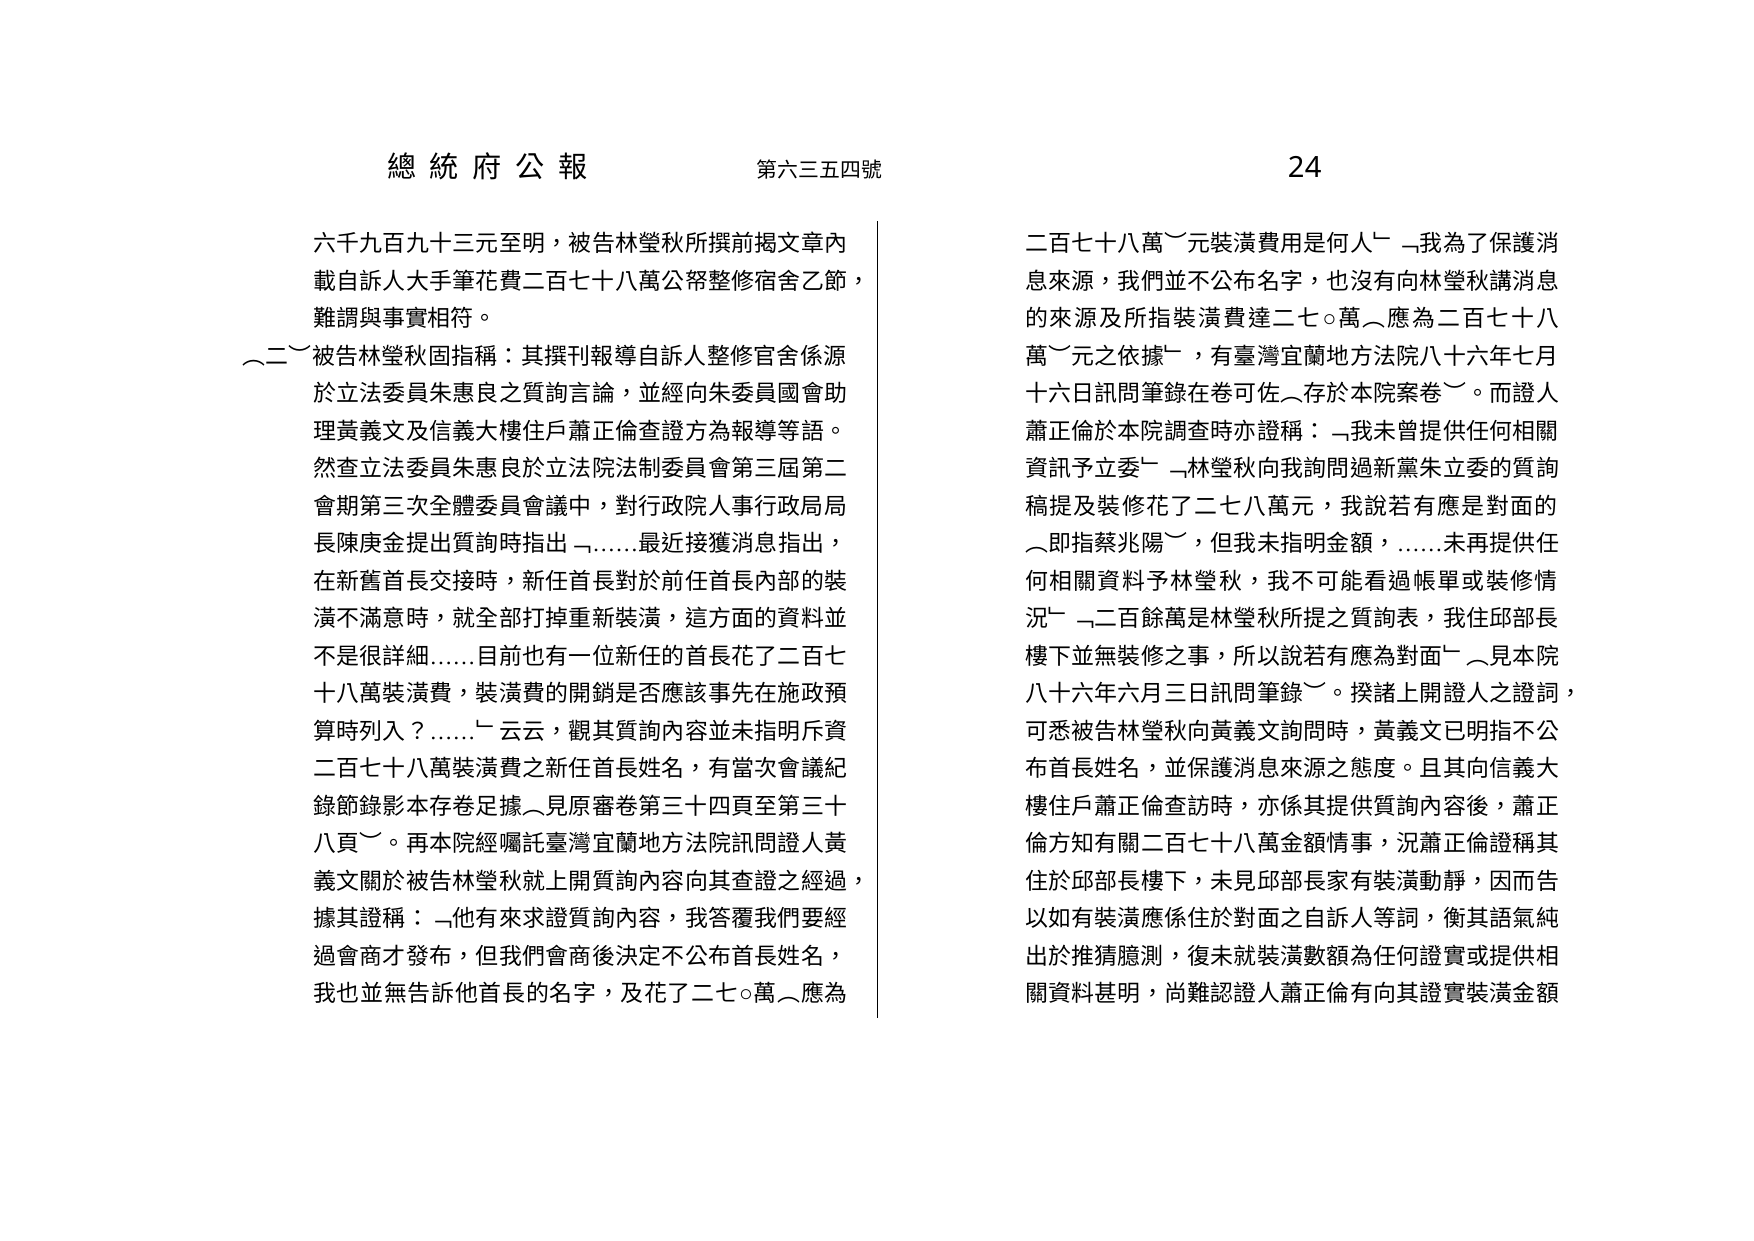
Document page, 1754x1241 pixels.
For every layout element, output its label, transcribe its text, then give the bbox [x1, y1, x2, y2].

text ︵一︶右揭事實，業據自訴人指訴綦詳，被告林瑩秋對其撰寫﹁信義大樓內大官們的﹃房﹄事揭秘﹂一文，被告黃鴻仁就其決定於商業周刊第四六七期刊登被告林瑩秋及筆名﹁秦漢硯﹂者撰寫之上揭文章二則之事實，俱予是認，復有商業周刊第四六七期一本在卷可稽。查自訴人就任交通部長時，與交通部三位次長之整修宿舍費用共計編列預算為三百三十六萬元︵每位裝潢費預算各八十四萬元︶，自訴人經由該部總務司雇工整修其宿舍計花費二十八萬六千九百九十三元，已據自訴人指明在卷，核與證人即交通部總務司長林純政︵見原審卷第九十一頁正面︶、證人即承作整修宿舍工程之昌富工程有限公司實際負責人張木松︵見原審卷第八十八頁正面︶於原審審判期日證述情節相符，復有該公司出具統一發票、估價單及交通部支出憑證粘存單、零星修繕請修單各一件在卷︵見原審卷第五頁至第七頁︶可稽，證人張木松且證述整修自訴人宿舍費時十日，除其施作之工程外，該宿舍並無其他整修工程，經結證屬實，證人林純政亦供證除上開張木松施作之整修工程及另買傳真機一部外，即未再添置任何家具無訛，足證系爭整修宿舍費用確為二十八萬六千九百九十三元至明，被告林瑩秋所撰前揭文章內載自訴人大手筆花費二百七十八萬公帑整修宿舍乙節，難謂與事實相符。 [242, 222, 847, 334]
text ︵二︶被告林瑩秋固指稱：其撰刊報導自訴人整修官舍係源於立法委員朱惠良之質詢言論，並經向朱委員國會助理黃義文及信義大樓住戶蕭正倫查證方為報導等語。然查立法委員朱惠良於立法院法制委員會第三屆第二會期第三次全體委員會議中，對行政院人事行政局局長陳庚金提出質詢時指出﹁……最近接獲消息指出，在新舊首長交接時，新任首長對於前任首長內部的裝潢不滿意時，就全部打掉重新裝潢，這方面的資料並不是很詳細……目前也有一位新任的首長花了二百七十八萬裝潢費，裝潢費的開銷是否應該事先在施政預算時列入？……﹂云云，觀其質詢內容並未指明斥資二百七十八萬裝潢費之新任首長姓名，有當次會議紀錄節錄影本存卷足據︵見原審卷第三十四頁至第三十八頁︶。再本院經囑託臺灣宜蘭地方法院訊問證人黃義文關於被告林瑩秋就上開質詢內容向其查證之經過，據其證稱：﹁他有來求證質詢內容，我答覆我們要經過會商才發布，但我們會商後決定不公布首長姓名，我也並無告訴他首長的名字，及花了二七○萬︵應為二百七十八萬︶元裝潢費用是何人﹂﹁我為了保護消息來源，我們並不公布名字，也沒有向林瑩秋講消息的來源及所指裝潢費達二七○萬︵應為二百七十八萬︶元之依據﹂，有臺灣宜蘭地方法院八十六年七月十六日訊問筆錄在卷可佐︵存於本院案卷︶。而證人蕭正倫於本院調查時亦證稱：﹁我未曾提供任何相關資訊予立委﹂﹁林瑩秋向我詢問過新黨朱立委的質詢稿提及裝修花了二七八萬元，我說若有應是對面的︵即指蔡兆陽︶，但我未指明金額，……未再提供任何相關資料予林瑩秋，我不可能看過帳單或裝修情況﹂﹁二百餘萬是林瑩秋所提之質詢表，我住邱部長樓下並無裝修之事，所以說若有應為對面﹂︵見本院八十六年六月三日訊問筆錄︶。揆諸上開證人之證詞，可悉被告林瑩秋向黃義文詢問時，黃義文已明指不公布首長姓名，並保護消息來源之態度。且其向信義大樓住戶蕭正倫查訪時，亦係其提供質詢內容後，蕭正倫方知有關二百七十八萬金額情事，況蕭正倫證稱其住於邱部長樓下，未見邱部長家有裝潢動靜，因而告以如有裝潢應係住於對面之自訴人等詞，衡其語氣純出於推猜臆測，復未就裝潢數額為任何證實或提供相關資料甚明，尚難認證人蕭正倫有向其證實裝潢金額及質詢內容所指首長姓名之情事，所辯其係向黃義文、蕭正倫反覆查證屬實，方為報導云云，洵非可採。至被告林瑩秋另以：其曾以新任閣員名單逐一向黃義文詢問，迨問及交通部長蔡兆陽時，黃義文即以大笑方式回應，其於當時情境下乃研判該首長應為自訴人乙節，經訊據黃義文陳稱：﹁他有依很多名字來問，我一時應付他我大笑，當時剛停頓在蔡部長的名字，可能他誤解﹂︵見臺灣宜蘭地方法院同上期日訊問筆錄︶。衡酌被告林瑩秋於本院審理時復坦承黃義文確有告知朱委員不同意公布該首長姓名︵見本院八十六年八月四日審判筆錄︶，是亦不能僅憑黃義文虛以應對時之笑聲遽而推論該質詢內容所指首長即為自訴人，被告林瑩秋所為上開推斷客觀上殊乏依據，不足擷為有利於其之事證。 [954, 222, 1559, 1009]
text ︵二︶被告林瑩秋固指稱：其撰刊報導自訴人整修官舍係源於立法委員朱惠良之質詢言論，並經向朱委員國會助理黃義文及信義大樓住戶蕭正倫查證方為報導等語。然查立法委員朱惠良於立法院法制委員會第三屆第二會期第三次全體委員會議中，對行政院人事行政局局長陳庚金提出質詢時指出﹁……最近接獲消息指出，在新舊首長交接時，新任首長對於前任首長內部的裝潢不滿意時，就全部打掉重新裝潢，這方面的資料並不是很詳細……目前也有一位新任的首長花了二百七十八萬裝潢費，裝潢費的開銷是否應該事先在施政預算時列入？……﹂云云，觀其質詢內容並未指明斥資二百七十八萬裝潢費之新任首長姓名，有當次會議紀錄節錄影本存卷足據︵見原審卷第三十四頁至第三十八頁︶。再本院經囑託臺灣宜蘭地方法院訊問證人黃義文關於被告林瑩秋就上開質詢內容向其查證之經過，據其證稱：﹁他有來求證質詢內容，我答覆我們要經過會商才發布，但我們會商後決定不公布首長姓名，我也並無告訴他首長的名字，及花了二七○萬︵應為二百七十八萬︶元裝潢費用是何人﹂﹁我為了保護消息來源，我們並不公布名字，也沒有向林瑩秋講消息的來源及所指裝潢費達二七○萬︵應為二百七十八萬︶元之依據﹂，有臺灣宜蘭地方法院八十六年七月十六日訊問筆錄在卷可佐︵存於本院案卷︶。而證人蕭正倫於本院調查時亦證稱：﹁我未曾提供任何相關資訊予立委﹂﹁林瑩秋向我詢問過新黨朱立委的質詢稿提及裝修花了二七八萬元，我說若有應是對面的︵即指蔡兆陽︶，但我未指明金額，……未再提供任何相關資料予林瑩秋，我不可能看過帳單或裝修情況﹂﹁二百餘萬是林瑩秋所提之質詢表，我住邱部長樓下並無裝修之事，所以說若有應為對面﹂︵見本院八十六年六月三日訊問筆錄︶。揆諸上開證人之證詞，可悉被告林瑩秋向黃義文詢問時，黃義文已明指不公布首長姓名，並保護消息來源之態度。且其向信義大樓住戶蕭正倫查訪時，亦係其提供質詢內容後，蕭正倫方知有關二百七十八萬金額情事，況蕭正倫證稱其住於邱部長樓下，未見邱部長家有裝潢動靜，因而告以如有裝潢應係住於對面之自訴人等詞，衡其語氣純出於推猜臆測，復未就裝潢數額為任何證實或提供相關資料甚明，尚難認證人蕭正倫有向其證實裝潢金額及質詢內容所指首長姓名之情事，所辯其係向黃義文、蕭正倫反覆查證屬實，方為報導云云，洵非可採。至被告林瑩秋另以：其曾以新任閣員名單逐一向黃義文詢問，迨問及交通部長蔡兆陽時，黃義文即以大笑方式回應，其於當時情境下乃研判該首長應為自訴人乙節，經訊據黃義文陳稱：﹁他有依很多名字來問，我一時應付他我大笑，當時剛停頓在蔡部長的名字，可能他誤解﹂︵見臺灣宜蘭地方法院同上期日訊問筆錄︶。衡酌被告林瑩秋於本院審理時復坦承黃義文確有告知朱委員不同意公布該首長姓名︵見本院八十六年八月四日審判筆錄︶，是亦不能僅憑黃義文虛以應對時之笑聲遽而推論該質詢內容所指首長即為自訴人，被告林瑩秋所為上開推斷客觀上殊乏依據，不足擷為有利於其之事證。 [242, 334, 847, 1009]
